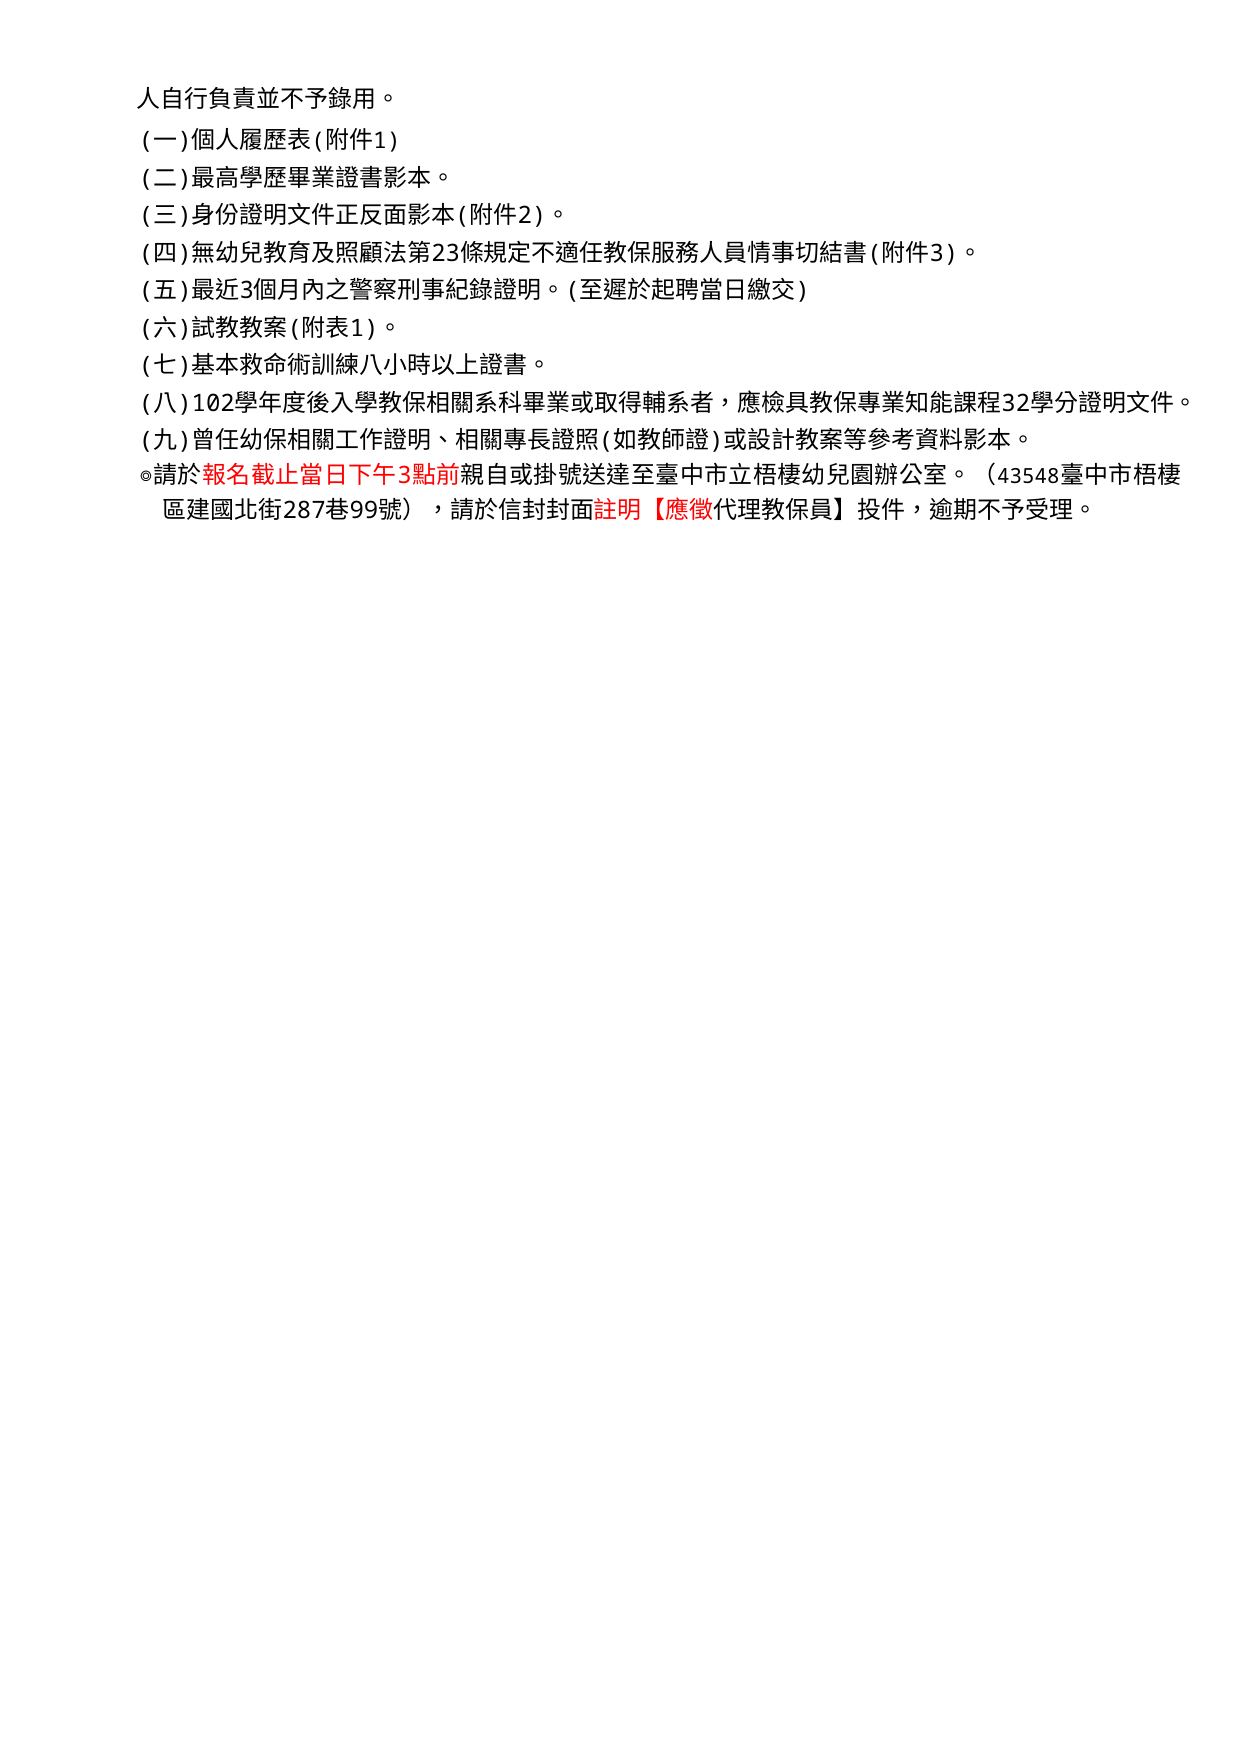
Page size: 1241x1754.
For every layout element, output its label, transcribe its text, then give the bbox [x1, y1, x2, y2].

text (一)個人履歷表(附件1) [139, 118, 1181, 155]
text (二)最高學歷畢業證書影本。 [139, 155, 1181, 193]
text 人自行負責並不予錄用。 [89, 55, 1181, 118]
text (五)最近3個月內之警察刑事紀錄證明。(至遲於起聘當日繳交) [139, 268, 1181, 305]
text ◎請於報名截止當日下午3點前親自或掛號送達至臺中市立梧棲幼兒園辦公室。（43548臺中市梧棲區建國北街287巷99號），請於信封封面註明【應徵代理教保員】投件，逾期不予受理。 [138, 455, 1181, 525]
text (六)試教教案(附表1)。 [139, 305, 1181, 343]
text (八)102學年度後入學教保相關系科畢業或取得輔系者，應檢具教保專業知能課程32學分證明文件。 [139, 380, 1181, 418]
text (三)身份證明文件正反面影本(附件2)。 [139, 193, 1181, 230]
text (七)基本救命術訓練八小時以上證書。 [139, 343, 1181, 380]
text (四)無幼兒教育及照顧法第23條規定不適任教保服務人員情事切結書(附件3)。 [139, 230, 1181, 268]
text (九)曾任幼保相關工作證明、相關專長證照(如教師證)或設計教案等參考資料影本。 [89, 418, 1181, 455]
